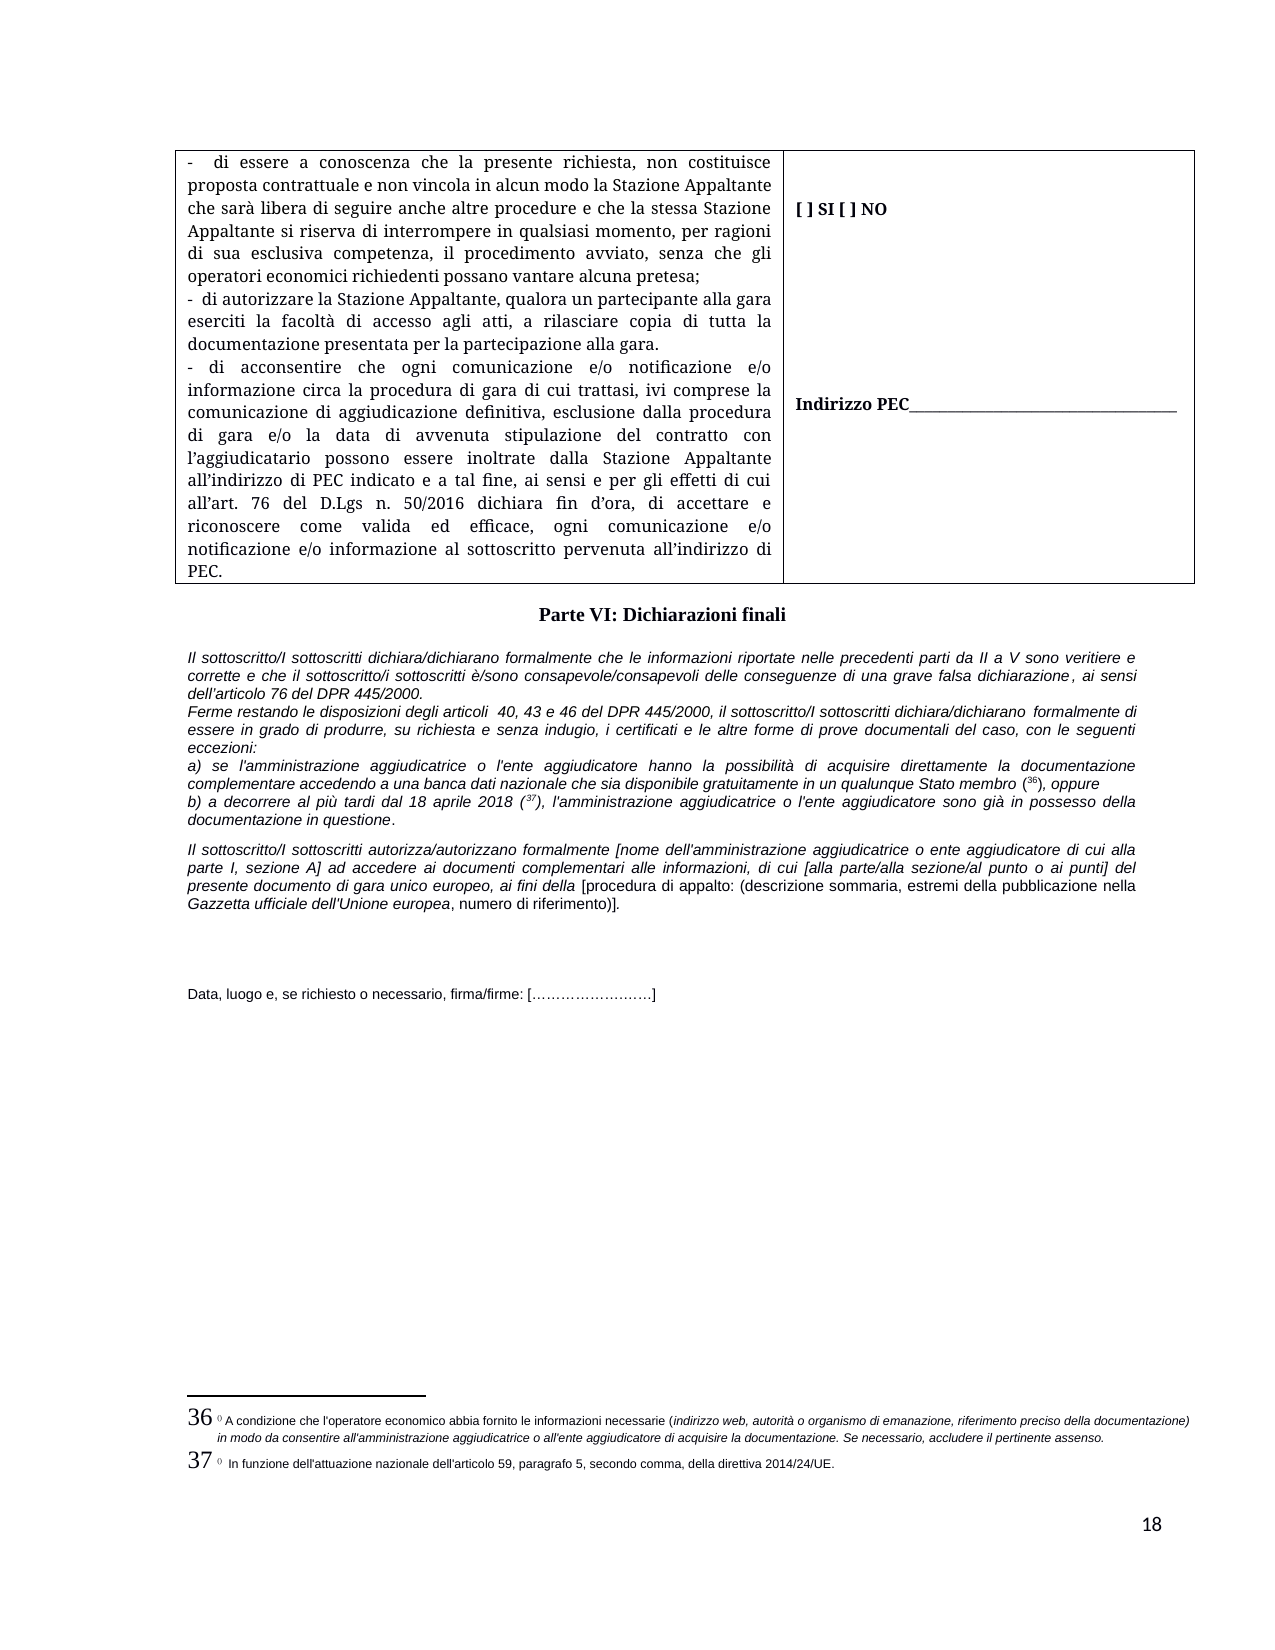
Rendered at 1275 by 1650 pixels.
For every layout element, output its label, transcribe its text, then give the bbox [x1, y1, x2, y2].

table_header [ ] SI [ ] NO Indirizzo PEC___________________________________ [784, 151, 1194, 582]
title Parte VI: Dichiarazioni finali [187, 603, 1137, 626]
text b) a decorrere al più tardi dal 18 aprile 2018 (), l'amministrazione aggiudicatrice o l'ente aggiudicatore sono già in possesso della documentazione in questione. [187, 792, 1137, 828]
text Il sottoscritto/I sottoscritti autorizza/autorizzano formalmente [nome dell'amministrazione aggiudicatrice o ente aggiudicatore di cui alla parte I, sezione A] ad accedere ai documenti complementari alle informazioni, di cui [alla parte/alla sezione/al punto o ai punti] del presente documento di gara unico europeo, ai fini della [procedura di appalto: (descrizione sommaria, estremi della pubblicazione nella Gazzetta ufficiale dell'Unione europea, numero di riferimento)]. [187, 841, 1137, 913]
table_header - di essere a conoscenza che la presente richiesta, non costituisce proposta contrattuale e non vincola in alcun modo la Stazione Appaltante che sarà libera di seguire anche altre procedure e che la stessa Stazione Appaltante si riserva di interrompere in qualsiasi momento, per ragioni di sua esclusiva competenza, il procedimento avviato, senza che gli operatori economici richiedenti possano vantare alcuna pretesa; - di autorizzare la Stazione Appaltante, qualora un partecipante alla gara eserciti la facoltà di accesso agli atti, a rilasciare copia di tutta la documentazione presentata per la partecipazione alla gara. - di acconsentire che ogni comunicazione e/o notificazione e/o informazione circa la procedura di gara di cui trattasi, ivi comprese la comunicazione di aggiudicazione definitiva, esclusione dalla procedura di gara e/o la data di avvenuta stipulazione del contratto con l’aggiudicatario possono essere inoltrate dalla Stazione Appaltante all’indirizzo di PEC indicato e a tal fine, ai sensi e per gli effetti di cui all’art. 76 del D.Lgs n. 50/2016 dichiara fin d’ora, di accettare e riconoscere come valida ed efficace, ogni comunicazione e/o notificazione e/o informazione al sottoscritto pervenuta all’indirizzo di PEC. [176, 151, 783, 582]
text () A condizione che l'operatore economico abbia fornito le informazioni necessarie (indirizzo web, autorità o organismo di emanazione, riferimento preciso della documentazione) in modo da consentire all'amministrazione aggiudicatrice o all'ente aggiudicatore di acquisire la documentazione. Se necessario, accludere il pertinente assenso. [187, 1402, 1197, 1445]
text Ferme restando le disposizioni degli articoli 40, 43 e 46 del DPR 445/2000, il sottoscritto/I sottoscritti dichiara/dichiarano formalmente di essere in grado di produrre, su richiesta e senza indugio, i certificati e le altre forme di prove documentali del caso, con le seguenti eccezioni: [187, 702, 1137, 756]
text Il sottoscritto/I sottoscritti dichiara/dichiarano formalmente che le informazioni riportate nelle precedenti parti da II a V sono veritiere e corrette e che il sottoscritto/i sottoscritti è/sono consapevole/consapevoli delle conseguenze di una grave falsa dichiarazione, ai sensi dell’articolo 76 del DPR 445/2000. [187, 648, 1137, 702]
text a) se l'amministrazione aggiudicatrice o l'ente aggiudicatore hanno la possibilità di acquisire direttamente la documentazione complementare accedendo a una banca dati nazionale che sia disponibile gratuitamente in un qualunque Stato membro (), oppure [187, 756, 1137, 792]
text () In funzione dell'attuazione nazionale dell'articolo 59, paragrafo 5, secondo comma, della direttiva 2014/24/UE. [187, 1445, 1197, 1474]
text Data, luogo e, se richiesto o necessario, firma/firme: [……………….……] [187, 985, 1137, 1002]
